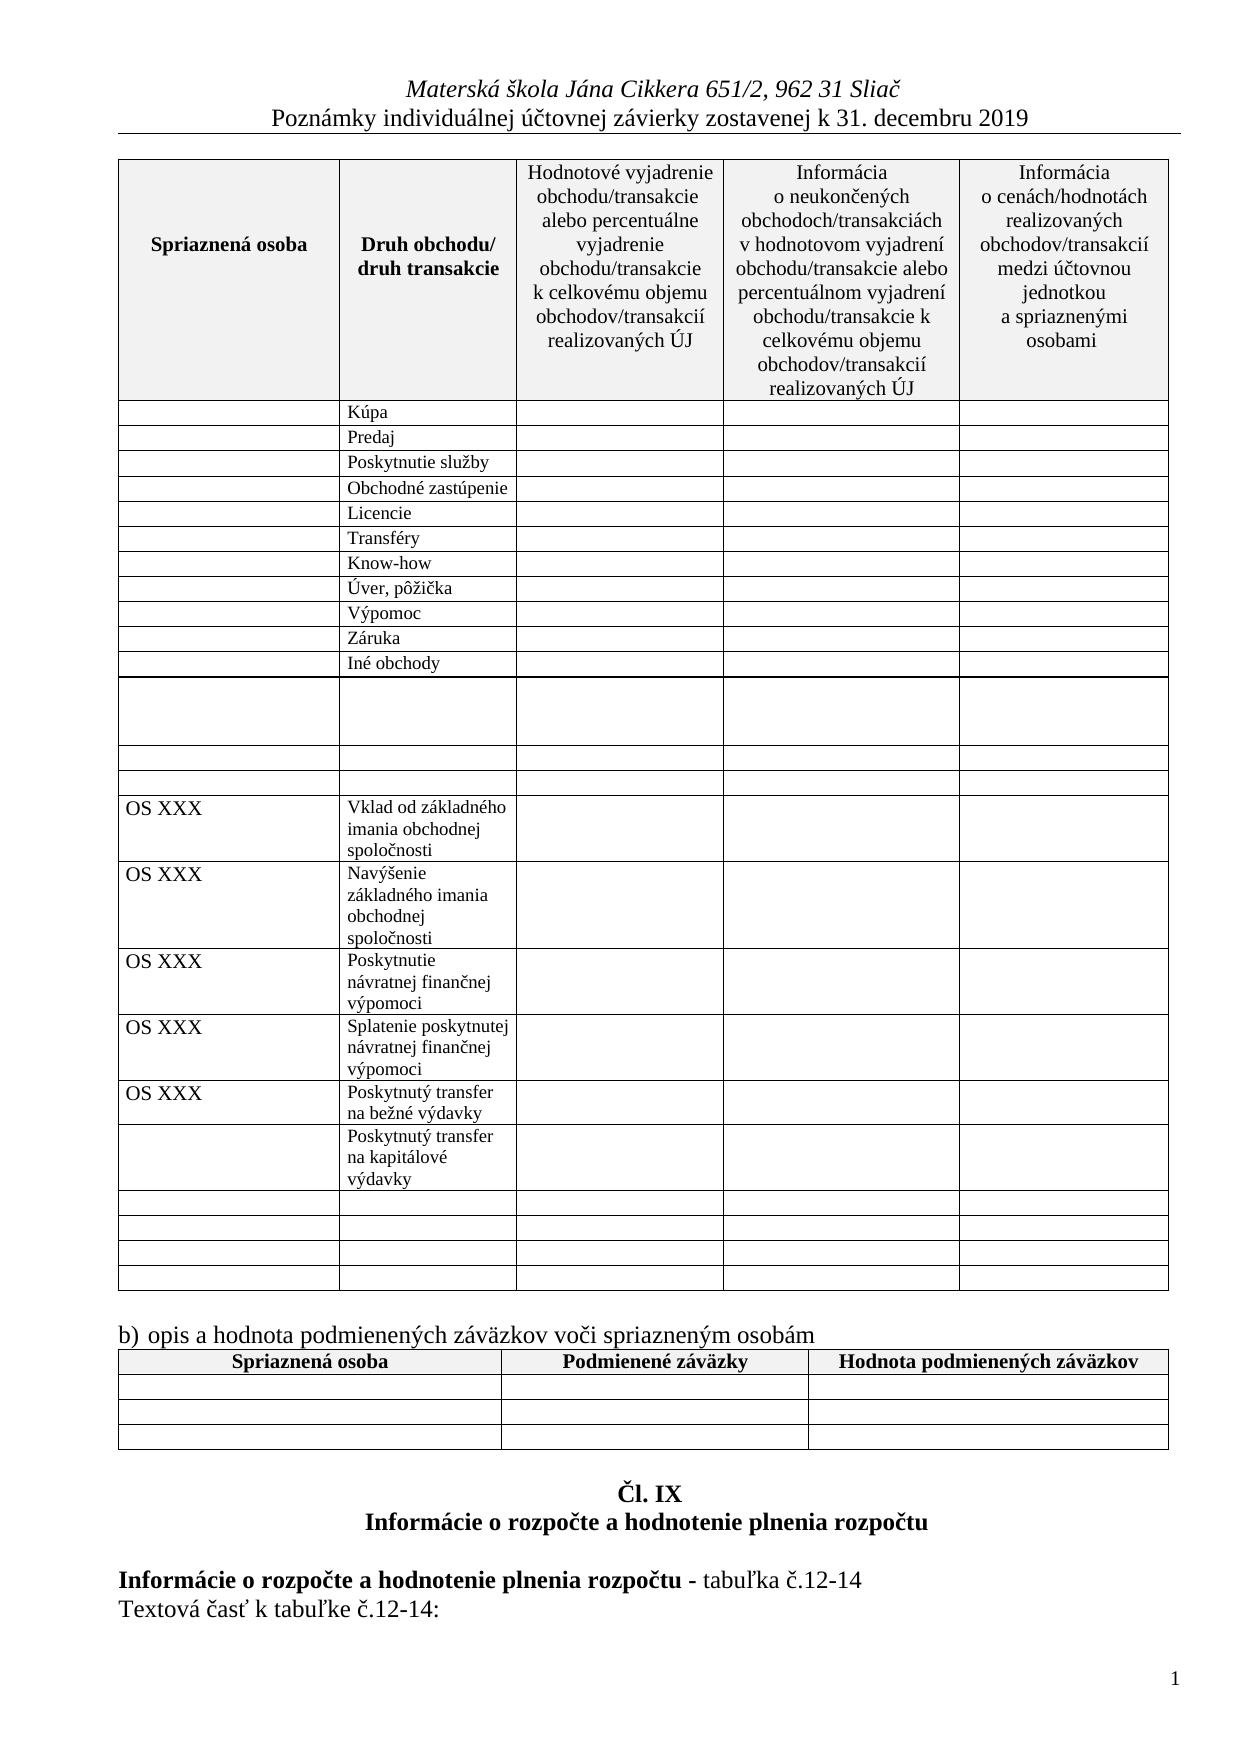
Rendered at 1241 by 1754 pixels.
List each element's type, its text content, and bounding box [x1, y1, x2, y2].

table_cell Transféry [340, 527, 516, 551]
table_cell [340, 1191, 516, 1214]
table_cell Poskytnutý transfer na kapitálové výdavky [340, 1125, 516, 1189]
table_cell [724, 862, 959, 948]
table_cell [517, 477, 723, 501]
table_cell [724, 426, 959, 450]
table_cell [960, 426, 1168, 450]
table_cell [724, 502, 959, 526]
table_cell [724, 477, 959, 501]
table_header Hodnota podmienených záväzkov [809, 1350, 1168, 1373]
table_cell [724, 949, 959, 1014]
table_cell [724, 527, 959, 551]
table_cell Predaj [340, 426, 516, 450]
table_cell [502, 1425, 808, 1449]
table_cell [119, 1216, 339, 1240]
table_cell [724, 652, 959, 676]
table_cell [119, 627, 339, 651]
table_cell [340, 678, 516, 745]
table_cell [119, 1266, 339, 1290]
text Informácie o rozpočte a hodnotenie plnenia rozpočtu [118, 1507, 1181, 1536]
table_cell [340, 1266, 516, 1290]
table_cell OS XXX [119, 1015, 339, 1079]
table_cell [517, 771, 723, 795]
table_cell Obchodné zastúpenie [340, 477, 516, 501]
table_header Hodnotové vyjadrenie obchodu/transakcie alebo percentuálne vyjadrenie obchodu/transakcie k celkovému objemu obchodov/transakcií realizovaných ÚJ [517, 160, 723, 400]
table_cell [517, 1081, 723, 1124]
table_cell [119, 477, 339, 501]
table_cell [517, 552, 723, 576]
table_cell [960, 652, 1168, 676]
table_cell [724, 1015, 959, 1079]
table_cell OS XXX [119, 1081, 339, 1124]
table_cell Výpomoc [340, 602, 516, 626]
table_cell [517, 451, 723, 476]
table_cell [119, 552, 339, 576]
table_cell [517, 1241, 723, 1265]
table_cell [960, 527, 1168, 551]
table_cell [724, 401, 959, 425]
table_cell [724, 627, 959, 651]
table_header Spriaznená osoba [119, 1350, 501, 1373]
table_cell [517, 1266, 723, 1290]
table_cell Vklad od základného imania obchodnej spoločnosti [340, 796, 516, 861]
table_cell [960, 1125, 1168, 1189]
table_cell [119, 502, 339, 526]
table_cell [960, 796, 1168, 861]
list opis a hodnota podmienených záväzkov voči spriazneným osobám [118, 1320, 1181, 1348]
table_cell Poskytnutý transfer na bežné výdavky [340, 1081, 516, 1124]
table_cell [517, 862, 723, 948]
table_cell OS XXX [119, 862, 339, 948]
table_cell [119, 1125, 339, 1189]
table_header Spriaznená osoba [119, 160, 339, 400]
table_cell [119, 652, 339, 676]
text Textová časť k tabuľke č.12-14: [118, 1594, 1181, 1622]
table_header Informácia o cenách/hodnotách realizovaných obchodov/transakcií medzi účtovnou jednotkou a spriaznenými osobami [960, 160, 1168, 400]
table_header Podmienené záväzky [502, 1350, 808, 1373]
table_cell [119, 451, 339, 476]
table_cell [517, 602, 723, 626]
table_cell [724, 1241, 959, 1265]
table_cell [517, 796, 723, 861]
table_cell [960, 1081, 1168, 1124]
table_cell [119, 746, 339, 770]
table_cell [960, 678, 1168, 745]
table_cell Kúpa [340, 401, 516, 425]
table_cell [340, 1241, 516, 1265]
table_cell [517, 678, 723, 745]
table_cell [340, 1216, 516, 1240]
table_cell [119, 426, 339, 450]
table_cell [724, 602, 959, 626]
table_cell [960, 577, 1168, 601]
table_cell [517, 627, 723, 651]
table_cell [960, 1216, 1168, 1240]
table_header Informácia o neukončených obchodoch/transakciách v hodnotovom vyjadrení obchodu/transakcie alebo percentuálnom vyjadrení obchodu/transakcie k celkovému objemu obchodov/transakcií realizovaných ÚJ [724, 160, 959, 400]
table_cell [960, 552, 1168, 576]
table_cell [119, 771, 339, 795]
table_cell [809, 1400, 1168, 1424]
table_cell [724, 1266, 959, 1290]
table_cell Navýšenie základného imania obchodnej spoločnosti [340, 862, 516, 948]
table_cell [809, 1425, 1168, 1449]
table_cell Licencie [340, 502, 516, 526]
table_cell [517, 577, 723, 601]
table_cell [119, 577, 339, 601]
table_cell [119, 527, 339, 551]
table_cell [960, 502, 1168, 526]
table_cell [960, 477, 1168, 501]
table_cell [724, 451, 959, 476]
table_cell [517, 652, 723, 676]
table_cell Iné obchody [340, 652, 516, 676]
table_cell [119, 1400, 501, 1424]
table_cell [517, 401, 723, 425]
table_cell [517, 949, 723, 1014]
table_cell [119, 401, 339, 425]
table_cell [724, 1191, 959, 1214]
table_cell Poskytnutie služby [340, 451, 516, 476]
table_cell [960, 401, 1168, 425]
table_cell [517, 746, 723, 770]
table_cell [960, 1015, 1168, 1079]
table_cell [119, 1241, 339, 1265]
table_cell [119, 1375, 501, 1399]
table_cell OS XXX [119, 796, 339, 861]
table_cell [724, 1081, 959, 1124]
table_cell [960, 1241, 1168, 1265]
table_cell [517, 1125, 723, 1189]
table_cell [809, 1375, 1168, 1399]
table_cell [517, 1216, 723, 1240]
table_cell [119, 602, 339, 626]
table_cell [724, 552, 959, 576]
table_header Druh obchodu/ druh transakcie [340, 160, 516, 400]
table_cell [724, 678, 959, 745]
table_cell [724, 746, 959, 770]
table_cell [960, 451, 1168, 476]
table_cell [724, 1216, 959, 1240]
table_cell [724, 1125, 959, 1189]
table_cell [502, 1375, 808, 1399]
table_cell [502, 1400, 808, 1424]
table_cell [340, 771, 516, 795]
table_cell [724, 771, 959, 795]
table_cell [517, 1191, 723, 1214]
table_cell [960, 1266, 1168, 1290]
table_cell [119, 1425, 501, 1449]
table_cell [960, 602, 1168, 626]
table_cell Know-how [340, 552, 516, 576]
table_cell [724, 796, 959, 861]
table_cell [960, 771, 1168, 795]
table_cell [517, 527, 723, 551]
table_cell OS XXX [119, 949, 339, 1014]
table_cell [340, 746, 516, 770]
table_cell [960, 862, 1168, 948]
table_cell [517, 426, 723, 450]
table_cell [960, 627, 1168, 651]
table_cell Splatenie poskytnutej návratnej finančnej výpomoci [340, 1015, 516, 1079]
table_cell [517, 1015, 723, 1079]
table_cell Záruka [340, 627, 516, 651]
table_cell [960, 746, 1168, 770]
text Informácie o rozpočte a hodnotenie plnenia rozpočtu - tabuľka č.12-14 [118, 1565, 1181, 1594]
text Čl. IX [118, 1479, 1181, 1507]
table_cell Poskytnutie návratnej finančnej výpomoci [340, 949, 516, 1014]
table_cell [119, 678, 339, 745]
table_cell [517, 502, 723, 526]
table_cell Úver, pôžička [340, 577, 516, 601]
table_cell [960, 949, 1168, 1014]
table_cell [119, 1191, 339, 1214]
table_cell [960, 1191, 1168, 1214]
table_cell [724, 577, 959, 601]
